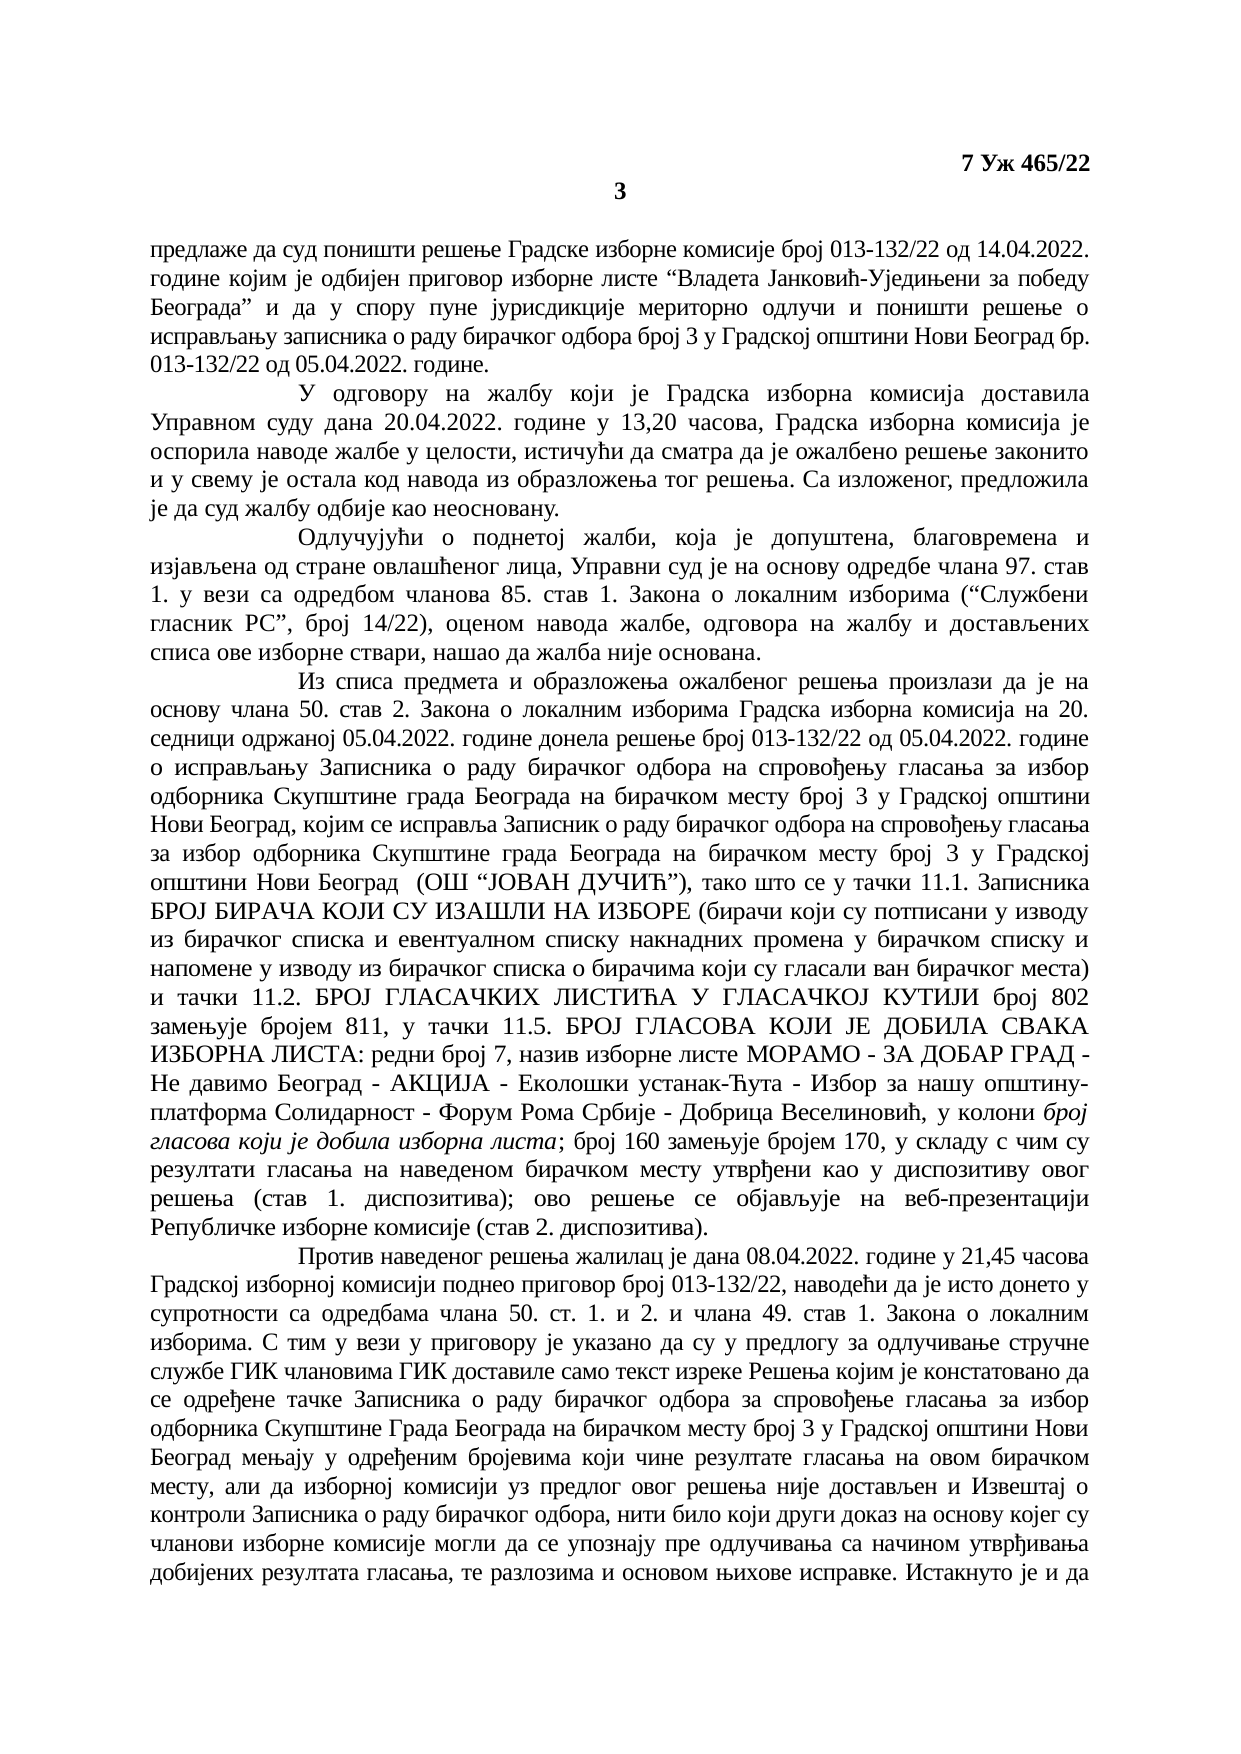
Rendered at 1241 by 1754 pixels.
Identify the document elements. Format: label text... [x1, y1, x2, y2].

text Против наведеног решења жалилац је дана 08.04.2022. године у 21,45 часова Градској изборној комисији поднео приговор број 013-132/22, наводећи да је исто донето у супротности са одредбама члана 50. ст. 1. и 2. и члана 49. став 1. Закона о локалним изборима. С тим у вези у приговору је указано да су у предлогу за одлучивање стручне службе ГИК члановима ГИК доставиле само текст изреке Решења којим је констатовано да се одређене тачке Записника о раду бирачког одбора за спровођење гласања за избор одборника Скупштине Града Београда на бирачком месту број 3 у Градској општини Нови Београд мењају у одређеним бројевима који чине резултате гласања на овом бирачком месту, али да изборној комисији уз предлог овог решења није достављен и Извештај о контроли Записника о раду бирачког одбора, нити било који други доказ на основу којег су чланови изборне комисије могли да се упознају пре одлучивања са начином утврђивања добијених резултата гласања, те разлозима и основом њихове исправке. Истакнуто је и да [150, 1241, 1090, 1586]
text У одговору на жалбу који је Градска изборна комисија доставила Управном суду дана 20.04.2022. године у 13,20 часова, Градска изборна комисија је оспорила наводе жалбе у целости, истичући да сматра да је ожалбено решење законито и у свему је остала код навода из образложења тог решења. Са изложеног, предложила је да суд жалбу одбије као неосновану. [150, 378, 1090, 522]
text предлаже да суд поништи решење Градске изборне комисије број 013-132/22 од 14.04.2022. године којим је одбијен приговор изборне листе “Владета Јанковић-Уједињени за победу Београда” и да у спору пуне јурисдикције мериторно одлучи и поништи решење о исправљању записника о раду бирачког одбора број 3 у Градској општини Нови Београд бр. 013-132/22 од 05.04.2022. године. [150, 234, 1090, 378]
text Одлучујући о поднетој жалби, која је допуштена, благовремена и изјављена од стране овлашћеног лица, Управни суд је на основу одредбе члана 97. став 1. у вези са одредбом чланова 85. став 1. Закона о локалним изборима (“Службени гласник РС”, број 14/22), оценом навода жалбе, одговора на жалбу и достављених списа ове изборне ствари, нашао да жалба није основана. [150, 522, 1090, 666]
text Из списа предмета и образложења ожалбеног решења произлази да је на основу члана 50. став 2. Закона о локалним изборима Градска изборна комисија на 20. седници одржаној 05.04.2022. године донела решење број 013-132/22 од 05.04.2022. године о исправљању Записника о раду бирачког одбора на спровођењу гласања за избор одборника Скупштине града Београда на бирачком месту број 3 у Градској општини Нови Београд, којим се исправља Записник о раду бирачког одбора на спровођењу гласања за избор одборника Скупштине града Београда на бирачком месту број 3 у Градској општини Нови Београд (ОШ “ЈОВАН ДУЧИЋ”), тако што се у тачки 11.1. Записника БРОЈ БИРАЧА КОЈИ СУ ИЗАШЛИ НА ИЗБОРЕ (бирачи који су потписани у изводу из бирачког списка и евентуалном списку накнадних промена у бирачком списку и напомене у изводу из бирачког списка о бирачима који су гласали ван бирачког места) и тачки 11.2. БРОЈ ГЛАСАЧКИХ ЛИСТИЋА У ГЛАСАЧКОЈ КУТИЈИ број 802 замењује бројем 811, у тачки 11.5. БРОЈ ГЛАСОВА КОЈИ ЈЕ ДОБИЛА СВАКА ИЗБОРНА ЛИСТА: редни број 7, назив изборне листе МОРАМО - ЗА ДОБАР ГРАД - Не давимо Београд - АКЦИЈА - Еколошки устанак-Ћута - Избор за нашу општину-платформа Солидарност - Форум Рома Србије - Добрица Веселиновић, у колони број гласова који је добила изборна листа; број 160 замењује бројем 170, у складу с чим су резултати гласања на наведеном бирачком месту утврђени као у диспозитиву овог решења (став 1. диспозитива); ово решење се објављује на веб-презентацији Републичке изборне комисије (став 2. диспозитива). [150, 666, 1090, 1241]
